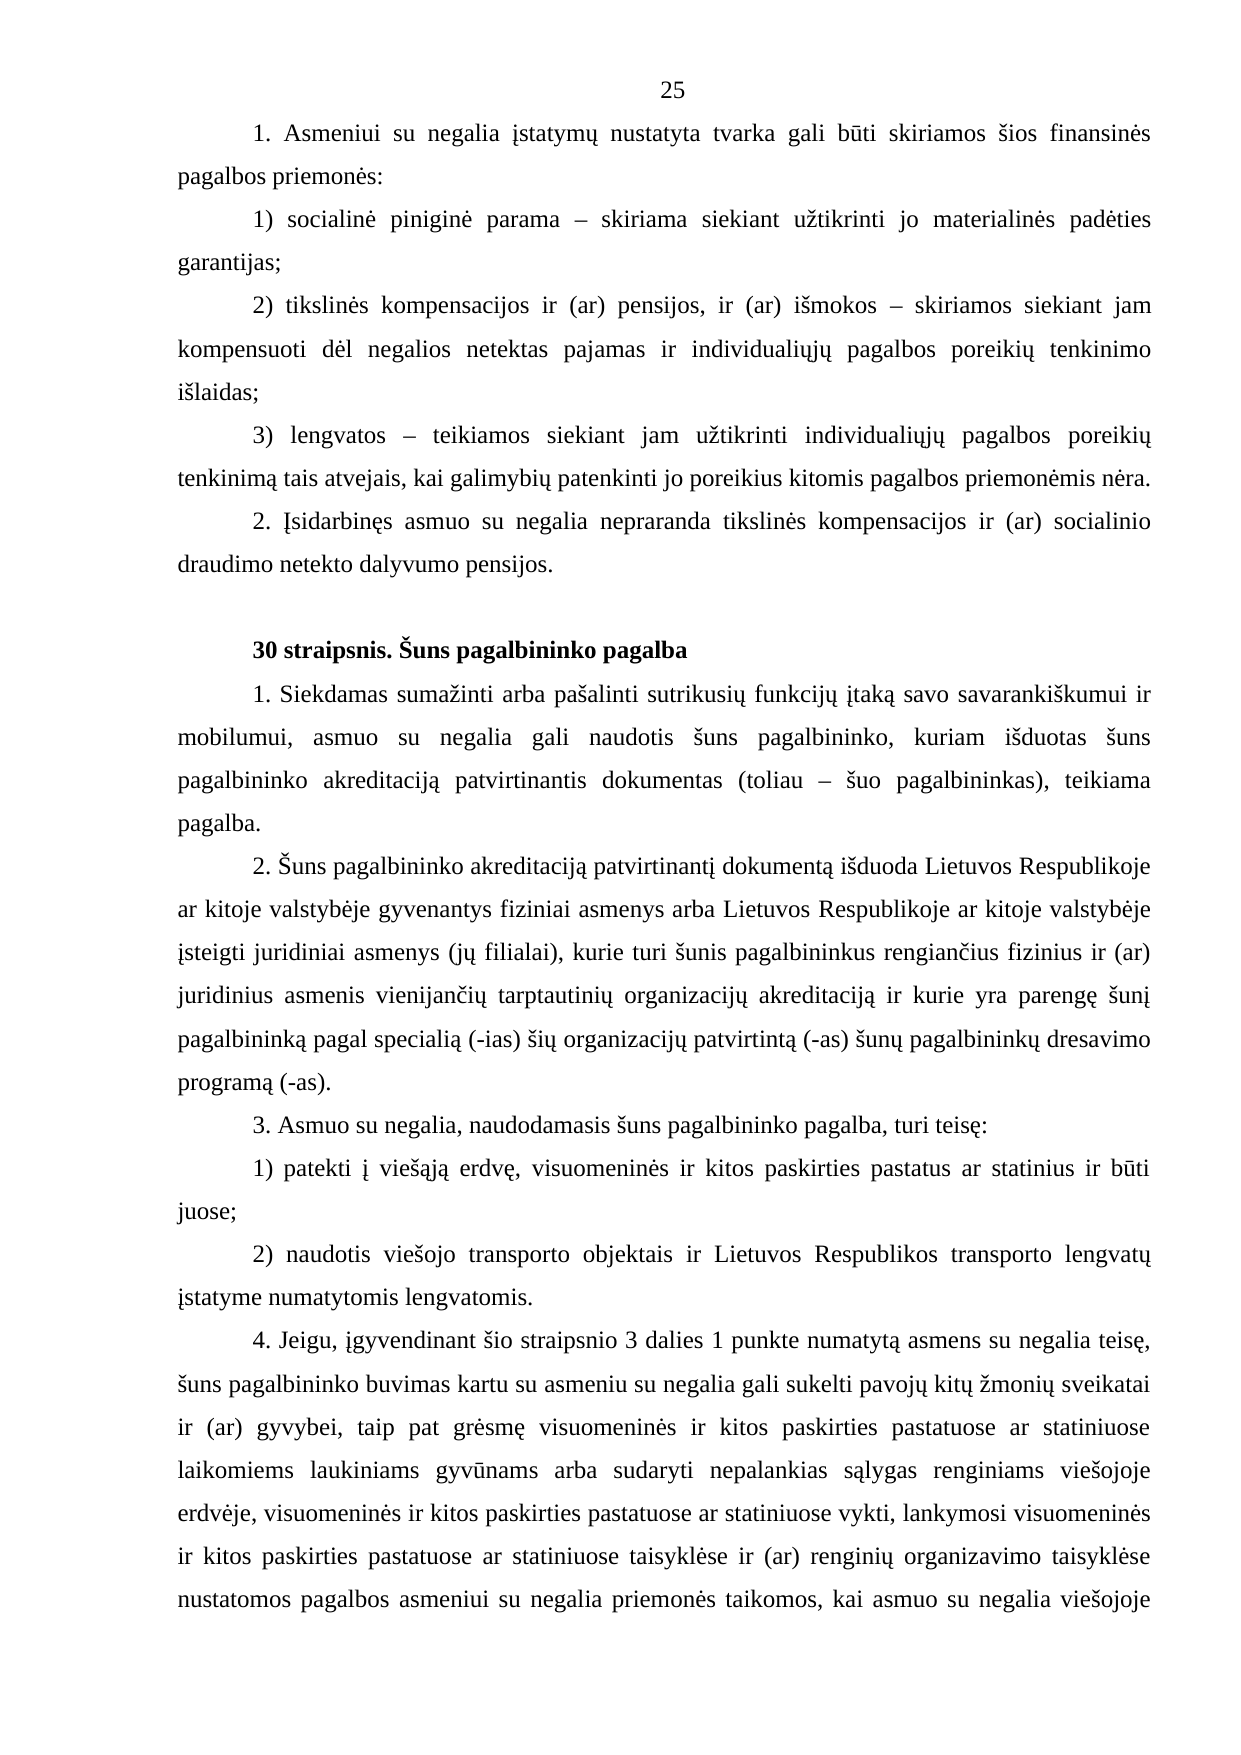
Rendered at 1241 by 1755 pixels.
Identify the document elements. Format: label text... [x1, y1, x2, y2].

text 1) patekti į viešąją erdvę, visuomeninės ir kitos paskirties pastatus ar statinius ir būti juose; [177, 1153, 1152, 1225]
text 30 straipsnis. Šuns pagalbininko pagalba [177, 636, 1152, 664]
text 2) naudotis viešojo transporto objektais ir Lietuvos Respublikos transporto lengvatų įstatyme numatytomis lengvatomis. [177, 1239, 1152, 1311]
text 2) tikslinės kompensacijos ir (ar) pensijos, ir (ar) išmokos – skiriamos siekiant jam kompensuoti dėl negalios netektas pajamas ir individualiųjų pagalbos poreikių tenkinimo išlaidas; [177, 291, 1152, 406]
text 2. Šuns pagalbininko akreditaciją patvirtinantį dokumentą išduoda Lietuvos Respublikoje ar kitoje valstybėje gyvenantys fiziniai asmenys arba Lietuvos Respublikoje ar kitoje valstybėje įsteigti juridiniai asmenys (jų filialai), kurie turi šunis pagalbininkus rengiančius fizinius ir (ar) juridinius asmenis vienijančių tarptautinių organizacijų akreditaciją ir kurie yra parengę šunį pagalbininką pagal specialią (-ias) šių organizacijų patvirtintą (-as) šunų pagalbininkų dresavimo programą (-as). [177, 851, 1152, 1096]
text 3) lengvatos – teikiamos siekiant jam užtikrinti individualiųjų pagalbos poreikių tenkinimą tais atvejais, kai galimybių patenkinti jo poreikius kitomis pagalbos priemonėmis nėra. [177, 420, 1152, 492]
text 4. Jeigu, įgyvendinant šio straipsnio 3 dalies 1 punkte numatytą asmens su negalia teisę, šuns pagalbininko buvimas kartu su asmeniu su negalia gali sukelti pavojų kitų žmonių sveikatai ir (ar) gyvybei, taip pat grėsmę visuomeninės ir kitos paskirties pastatuose ar statiniuose laikomiems laukiniams gyvūnams arba sudaryti nepalankias sąlygas renginiams viešojoje erdvėje, visuomeninės ir kitos paskirties pastatuose ar statiniuose vykti, lankymosi visuomeninės ir kitos paskirties pastatuose ar statiniuose taisyklėse ir (ar) renginių organizavimo taisyklėse nustatomos pagalbos asmeniui su negalia priemonės taikomos, kai asmuo su negalia viešojoje [177, 1326, 1152, 1613]
text 2. Įsidarbinęs asmuo su negalia nepraranda tikslinės kompensacijos ir (ar) socialinio draudimo netekto dalyvumo pensijos. [177, 506, 1152, 578]
text 1) socialinė piniginė parama – skiriama siekiant užtikrinti jo materialinės padėties garantijas; [177, 204, 1152, 276]
text 1. Siekdamas sumažinti arba pašalinti sutrikusių funkcijų įtaką savo savarankiškumui ir mobilumui, asmuo su negalia gali naudotis šuns pagalbininko, kuriam išduotas šuns pagalbininko akreditaciją patvirtinantis dokumentas (toliau – šuo pagalbininkas), teikiama pagalba. [177, 679, 1152, 837]
text 3. Asmuo su negalia, naudodamasis šuns pagalbininko pagalba, turi teisę: [177, 1110, 1152, 1139]
text 1. Asmeniui su negalia įstatymų nustatyta tvarka gali būti skiriamos šios finansinės pagalbos priemonės: [177, 118, 1152, 190]
